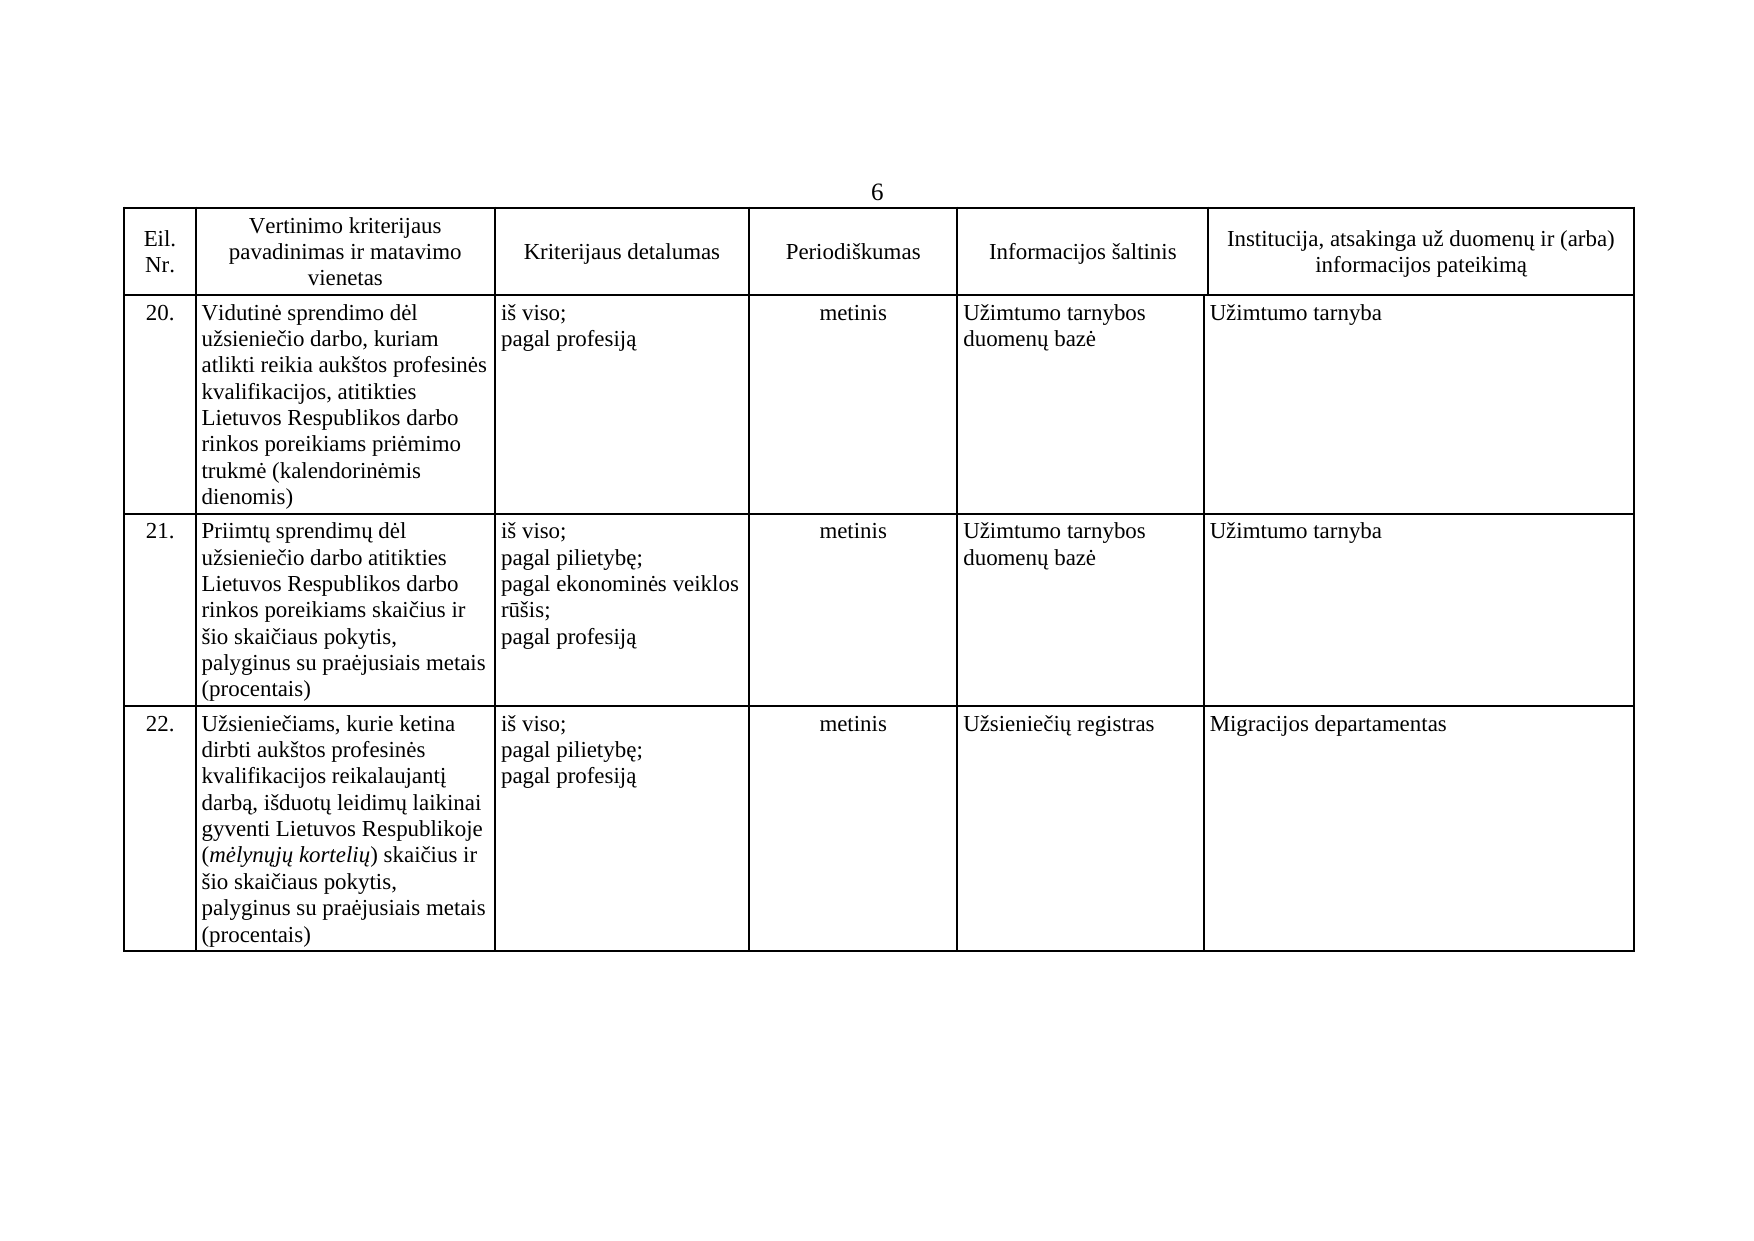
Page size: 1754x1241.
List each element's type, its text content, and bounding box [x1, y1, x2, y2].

table_cell Užimtumo tarnyba [1205, 515, 1633, 705]
table_cell metinis [750, 707, 956, 950]
table_cell iš viso; pagal profesiją [496, 296, 748, 512]
table_cell Užsieniečiams, kurie ketina dirbti aukštos profesinės kvalifikacijos reikalaujantį darbą, išduotų leidimų laikinai gyventi Lietuvos Respublikoje (mėlynųjų kortelių) skaičius ir šio skaičiaus pokytis, palyginus su praėjusiais metais (procentais) [197, 707, 494, 950]
table_cell iš viso; pagal pilietybę; pagal ekonominės veiklos rūšis; pagal profesiją [496, 515, 748, 705]
table_cell Užsieniečių registras [958, 707, 1203, 950]
table_cell 20. [125, 296, 195, 512]
table_cell Užimtumo tarnybos duomenų bazė [958, 296, 1203, 512]
table_cell iš viso; pagal pilietybę; pagal profesiją [496, 707, 748, 950]
table_header Vertinimo kriterijaus pavadinimas ir matavimo vienetas [197, 209, 494, 294]
table_header Eil. Nr. [125, 209, 195, 294]
table_cell Migracijos departamentas [1205, 707, 1633, 950]
table_header Kriterijaus detalumas [496, 209, 748, 294]
table_cell Užimtumo tarnybos duomenų bazė [958, 515, 1203, 705]
table_header Periodiškumas [750, 209, 956, 294]
table_cell metinis [750, 515, 956, 705]
table_cell Priimtų sprendimų dėl užsieniečio darbo atitikties Lietuvos Respublikos darbo rinkos poreikiams skaičius ir šio skaičiaus pokytis, palyginus su praėjusiais metais (procentais) [197, 515, 494, 705]
table_cell metinis [750, 296, 956, 512]
table_header Informacijos šaltinis [958, 209, 1207, 294]
table_header Institucija, atsakinga už duomenų ir (arba) informacijos pateikimą [1209, 209, 1633, 294]
table_cell Užimtumo tarnyba [1205, 296, 1633, 512]
table_cell Vidutinė sprendimo dėl užsieniečio darbo, kuriam atlikti reikia aukštos profesinės kvalifikacijos, atitikties Lietuvos Respublikos darbo rinkos poreikiams priėmimo trukmė (kalendorinėmis dienomis) [197, 296, 494, 512]
table_cell 22. [125, 707, 195, 950]
table_cell 21. [125, 515, 195, 705]
